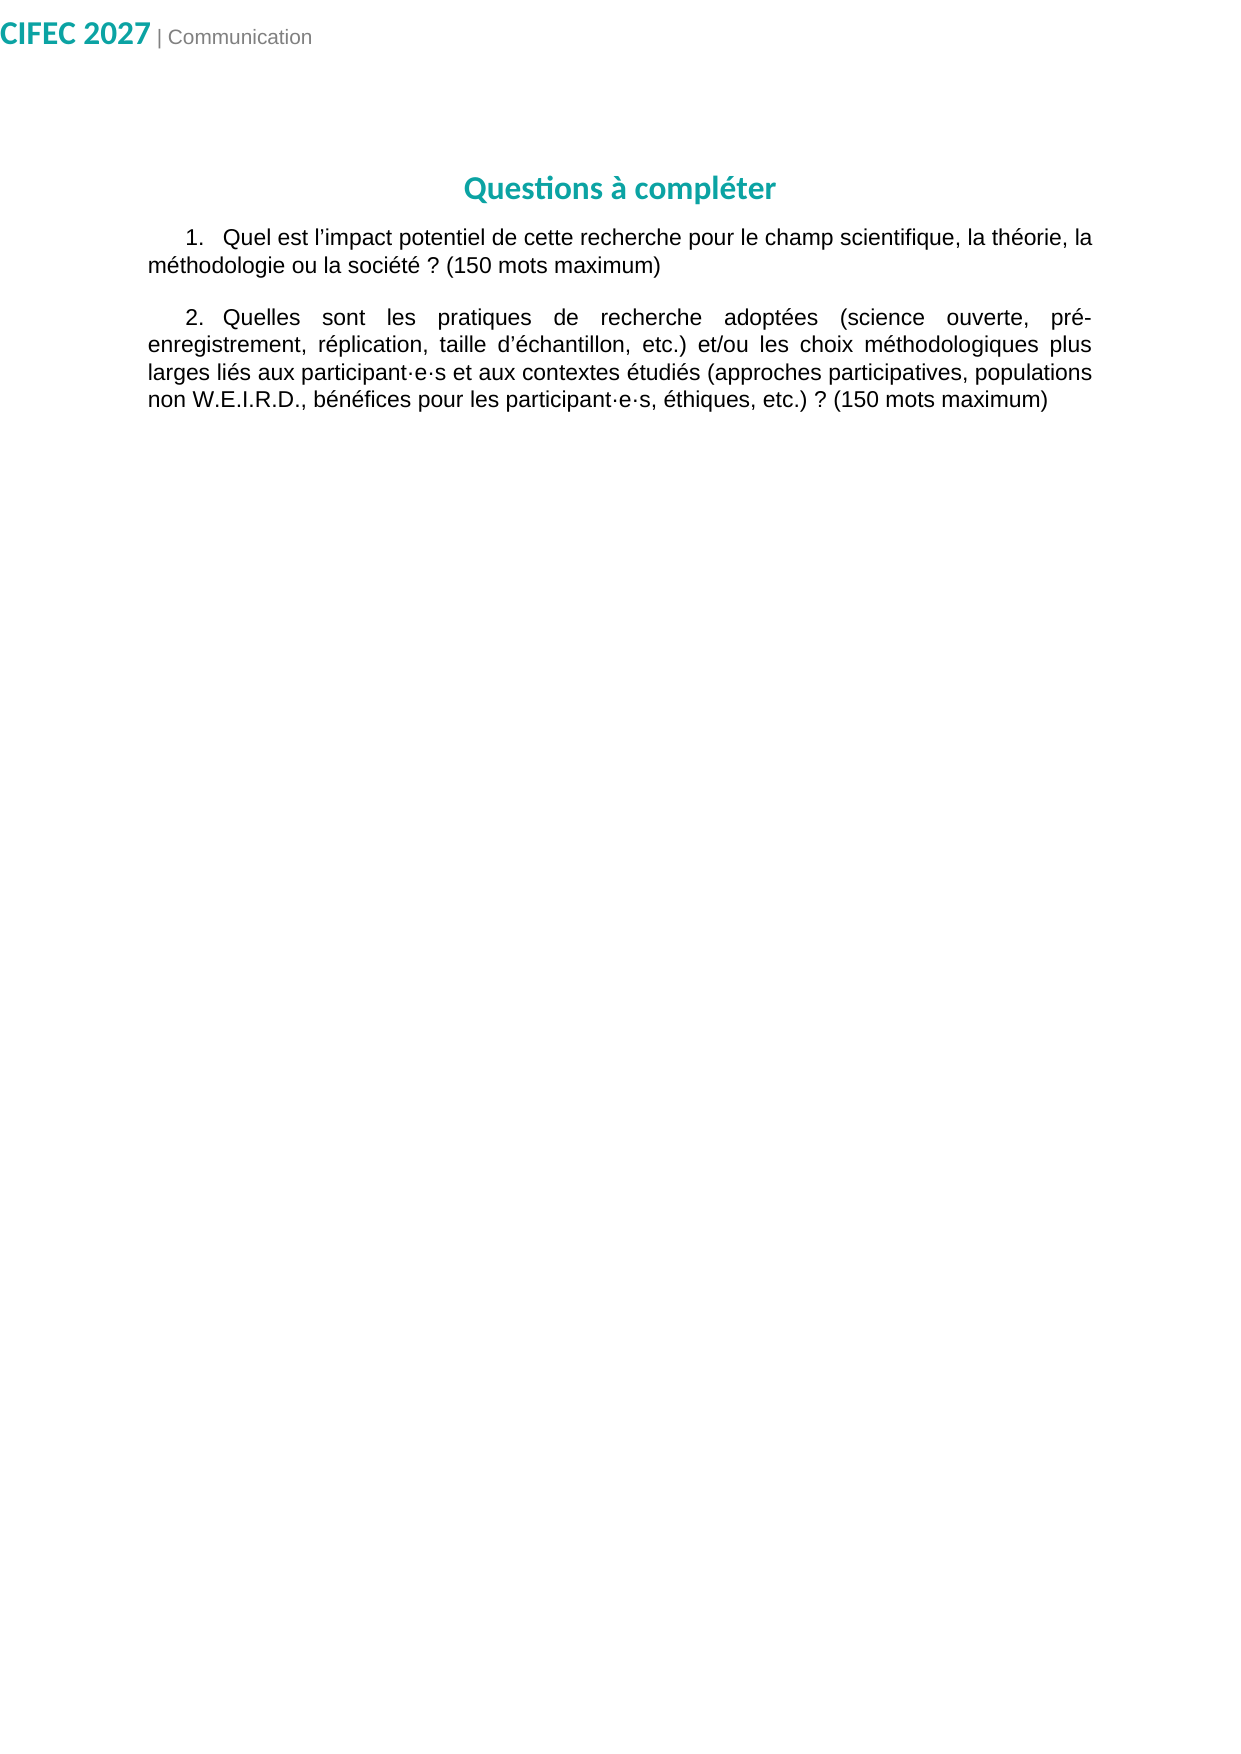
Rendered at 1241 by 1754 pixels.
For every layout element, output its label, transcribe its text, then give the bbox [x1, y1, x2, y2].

text Questions à compléter [148, 167, 1093, 208]
list Quel est l’impact potentiel de cette recherche pour le champ scientifique, la théorie, la méthodologie ou la société ? (150 mots maximum) [148, 224, 1093, 278]
list Quelles sont les pratiques de recherche adoptées (science ouverte, pré-enregistrement, réplication, taille d’échantillon, etc.) et/ou les choix méthodologiques plus larges liés aux participant·e·s et aux contextes étudiés (approches participatives, populations non W.E.I.R.D., bénéfices pour les participant·e·s, éthiques, etc.) ? (150 mots maximum) [148, 304, 1093, 413]
